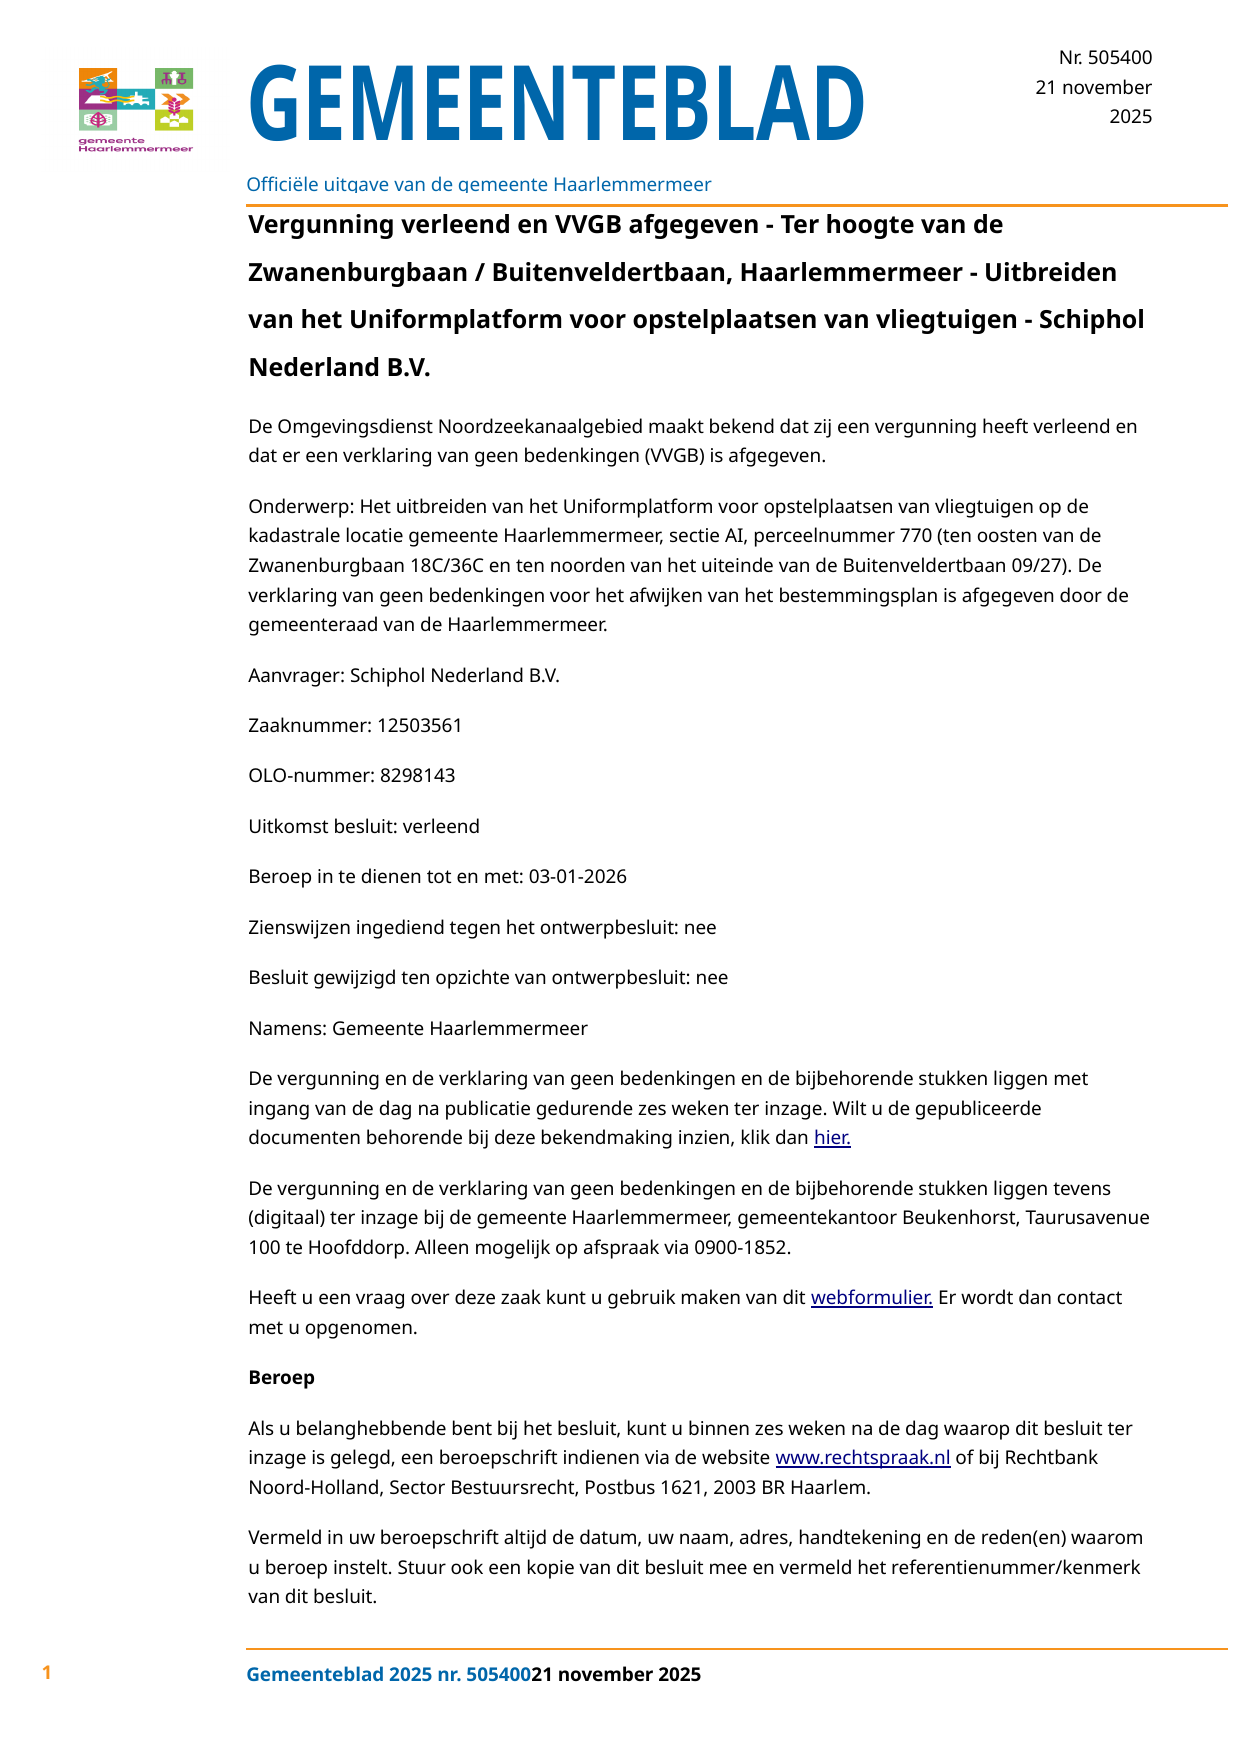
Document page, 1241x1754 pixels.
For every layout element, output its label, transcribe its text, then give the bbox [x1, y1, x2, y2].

text Uitkomst besluit: verleend [248, 813, 1152, 839]
text Vergunning verleend en VVGB afgegeven - Ter hoogte van de Zwanenburgbaan / Buitenveldertbaan, Haarlemmermeer - Uitbreiden van het Uniformplatform voor opstelplaatsen van vliegtuigen - Schiphol Nederland B.V. [248, 207, 1152, 384]
text Beroep [248, 1364, 1152, 1390]
text Vermeld in uw beroepschrift altijd de datum, uw naam, adres, handtekening en de reden(en) waarom u beroep instelt. Stuur ook een kopie van dit besluit mee en vermeld het referentienummer/kenmerk van dit besluit. [248, 1524, 1152, 1609]
text De vergunning en de verklaring van geen bedenkingen en de bijbehorende stukken liggen met ingang van de dag na publicatie gedurende zes weken ter inzage. Wilt u de gepubliceerde documenten behorende bij deze bekendmaking inzien, klik dan hier. [248, 1065, 1152, 1150]
text Als u belanghebbende bent bij het besluit, kunt u binnen zes weken na de dag waarop dit besluit ter inzage is gelegd, een beroepschrift indienen via de website www.rechtspraak.nl of bij Rechtbank Noord-Holland, Sector Bestuursrecht, Postbus 1621, 2003 BR Haarlem. [248, 1415, 1152, 1500]
text Heeft u een vraag over deze zaak kunt u gebruik maken van dit webformulier. Er wordt dan contact met u opgenomen. [248, 1284, 1152, 1340]
text De vergunning en de verklaring van geen bedenkingen en de bijbehorende stukken liggen tevens (digitaal) ter inzage bij de gemeente Haarlemmermeer, gemeentekantoor Beukenhorst, Taurusavenue 100 te Hoofddorp. Alleen mogelijk op afspraak via 0900-1852. [248, 1175, 1152, 1260]
text Namens: Gemeente Haarlemmermeer [248, 1015, 1152, 1041]
text OLO-nummer: 8298143 [248, 763, 1152, 788]
text De Omgevingsdienst Noordzeekanaalgebied maakt bekend dat zij een vergunning heeft verleend en dat er een verklaring van geen bedenkingen (VVGB) is afgegeven. [248, 413, 1152, 468]
text Aanvrager: Schiphol Nederland B.V. [248, 662, 1152, 688]
text Beroep in te dienen tot en met: 03-01-2026 [248, 863, 1152, 889]
picture [41, 47, 231, 172]
text Zienswijzen ingediend tegen het ontwerpbesluit: nee [248, 914, 1152, 940]
text Zaaknummer: 12503561 [248, 712, 1152, 738]
text Onderwerp: Het uitbreiden van het Uniformplatform voor opstelplaatsen van vliegtuigen op de kadastrale locatie gemeente Haarlemmermeer, sectie AI, perceelnummer 770 (ten oosten van de Zwanenburgbaan 18C/36C en ten noorden van het uiteinde van de Buitenveldertbaan 09/27). De verklaring van geen bedenkingen voor het afwijken van het bestemmingsplan is afgegeven door de gemeenteraad van de Haarlemmermeer. [248, 493, 1152, 637]
text Besluit gewijzigd ten opzichte van ontwerpbesluit: nee [248, 964, 1152, 990]
